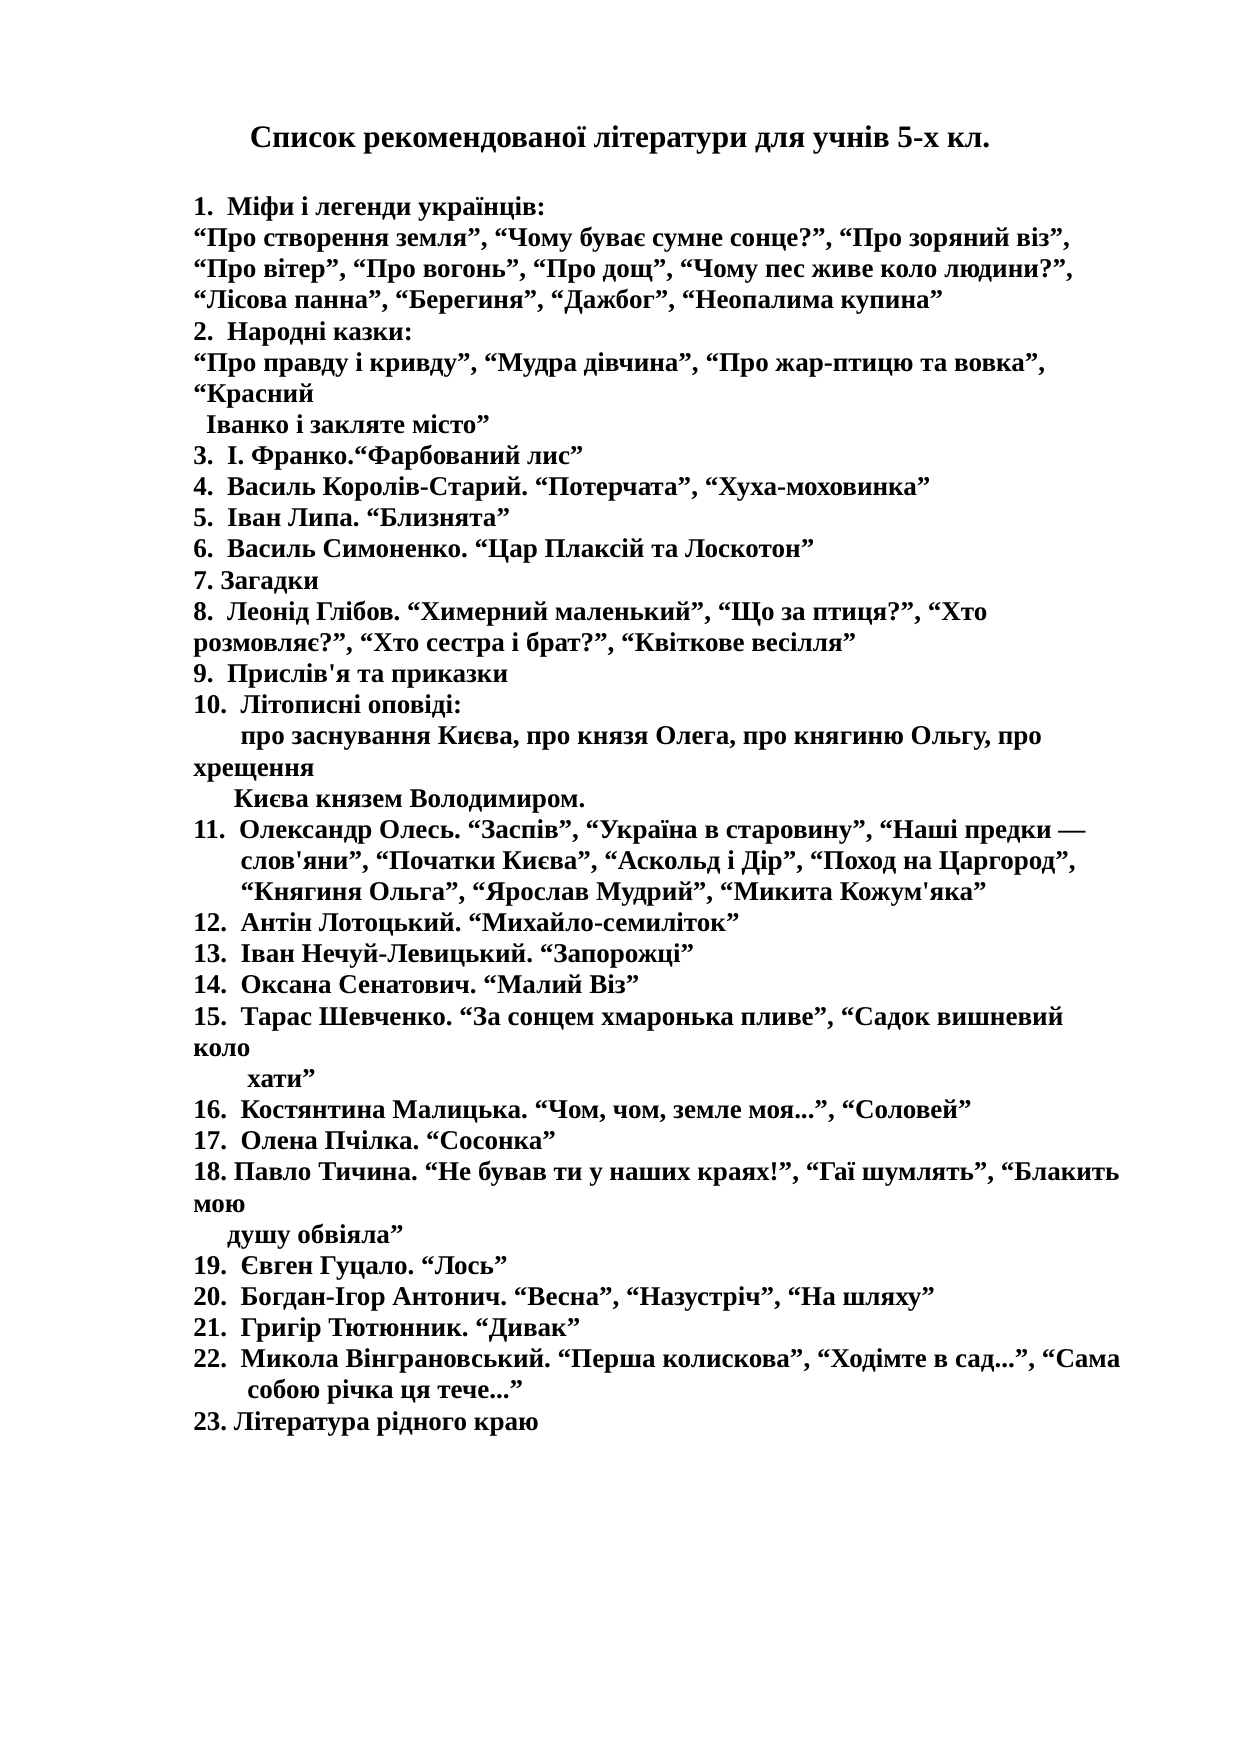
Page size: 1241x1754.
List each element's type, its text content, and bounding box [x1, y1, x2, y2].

list 3. І. Франко.“Фарбований лис” [156, 439, 1122, 470]
list 1. Міфи і легенди українців: [156, 190, 1122, 221]
list 13. Іван Нечуй-Левицький. “Запорожці” [156, 937, 1122, 969]
list 4. Василь Королів-Старий. “Потерчата”, “Хуха-моховинка” [156, 470, 1122, 501]
list слов'яни”, “Початки Києва”, “Аскольд і Дір”, “Поход на Царгород”, [156, 844, 1122, 875]
list 17. Олена Пчілка. “Сосонка” [156, 1124, 1122, 1156]
list 9. Прислів'я та приказки [156, 657, 1122, 688]
list 14. Оксана Сенатович. “Малий Віз” [156, 969, 1122, 1000]
list 22. Микола Вінграновський. “Перша колискова”, “Ходімте в сад...”, “Сама [156, 1342, 1122, 1373]
list 5. Іван Липа. “Близнята” [156, 501, 1122, 533]
list “Княгиня Ольга”, “Ярослав Мудрий”, “Микита Кожум'яка” [156, 875, 1122, 906]
text Іванко і закляте місто” [118, 408, 1122, 439]
list 23. Література рідного краю [156, 1405, 1122, 1436]
list “Про створення земля”, “Чому буває сумне сонце?”, “Про зоряний віз”, “Про вітер”, “Про вогонь”, “Про дощ”, “Чому пес живе коло людини?”, “Лісова панна”, “Берегиня”, “Дажбог”, “Неопалима купина” [156, 221, 1122, 314]
list 15. Тарас Шевченко. “За сонцем хмаронька пливе”, “Садок вишневий коло [156, 1000, 1122, 1062]
list 12. Антін Лотоцький. “Михайло-семиліток” [156, 906, 1122, 937]
list 7. Загадки [156, 564, 1122, 595]
list 11. Олександр Олесь. “Заспів”, “Україна в старовину”, “Наші предки — [156, 813, 1122, 844]
list про заснування Києва, про князя Олега, про княгиню Ольгу, про хрещення [156, 719, 1122, 782]
list 20. Богдан-Ігор Антонич. “Весна”, “Назустріч”, “На шляху” [156, 1280, 1122, 1311]
list душу обвіяла” [156, 1218, 1122, 1249]
list 18. Павло Тичина. “Не бував ти у наших краях!”, “Гаї шумлять”, “Блакить мою [156, 1156, 1122, 1218]
list 2. Народні казки: [156, 314, 1122, 346]
list “Про правду і кривду”, “Мудра дівчина”, “Про жар-птицю та вовка”, “Красний [156, 346, 1122, 408]
list хати” [156, 1062, 1122, 1093]
list 21. Григір Тютюнник. “Дивак” [156, 1311, 1122, 1342]
list 19. Євген Гуцало. “Лось” [156, 1249, 1122, 1280]
list Києва князем Володимиром. [156, 782, 1122, 813]
list 16. Костянтина Малицька. “Чом, чом, земле моя...”, “Соловей” [156, 1093, 1122, 1124]
text Список рекомендованої літератури для учнів 5-х кл. [118, 118, 1122, 154]
list 8. Леонід Глібов. “Химерний маленький”, “Що за птиця?”, “Хто розмовляє?”, “Хто сестра і брат?”, “Квіткове весілля” [156, 595, 1122, 657]
list 10. Літописні оповіді: [156, 688, 1122, 719]
list собою річка ця тече...” [156, 1373, 1122, 1405]
list 6. Василь Симоненко. “Цар Плаксій та Лоскотон” [156, 533, 1122, 564]
